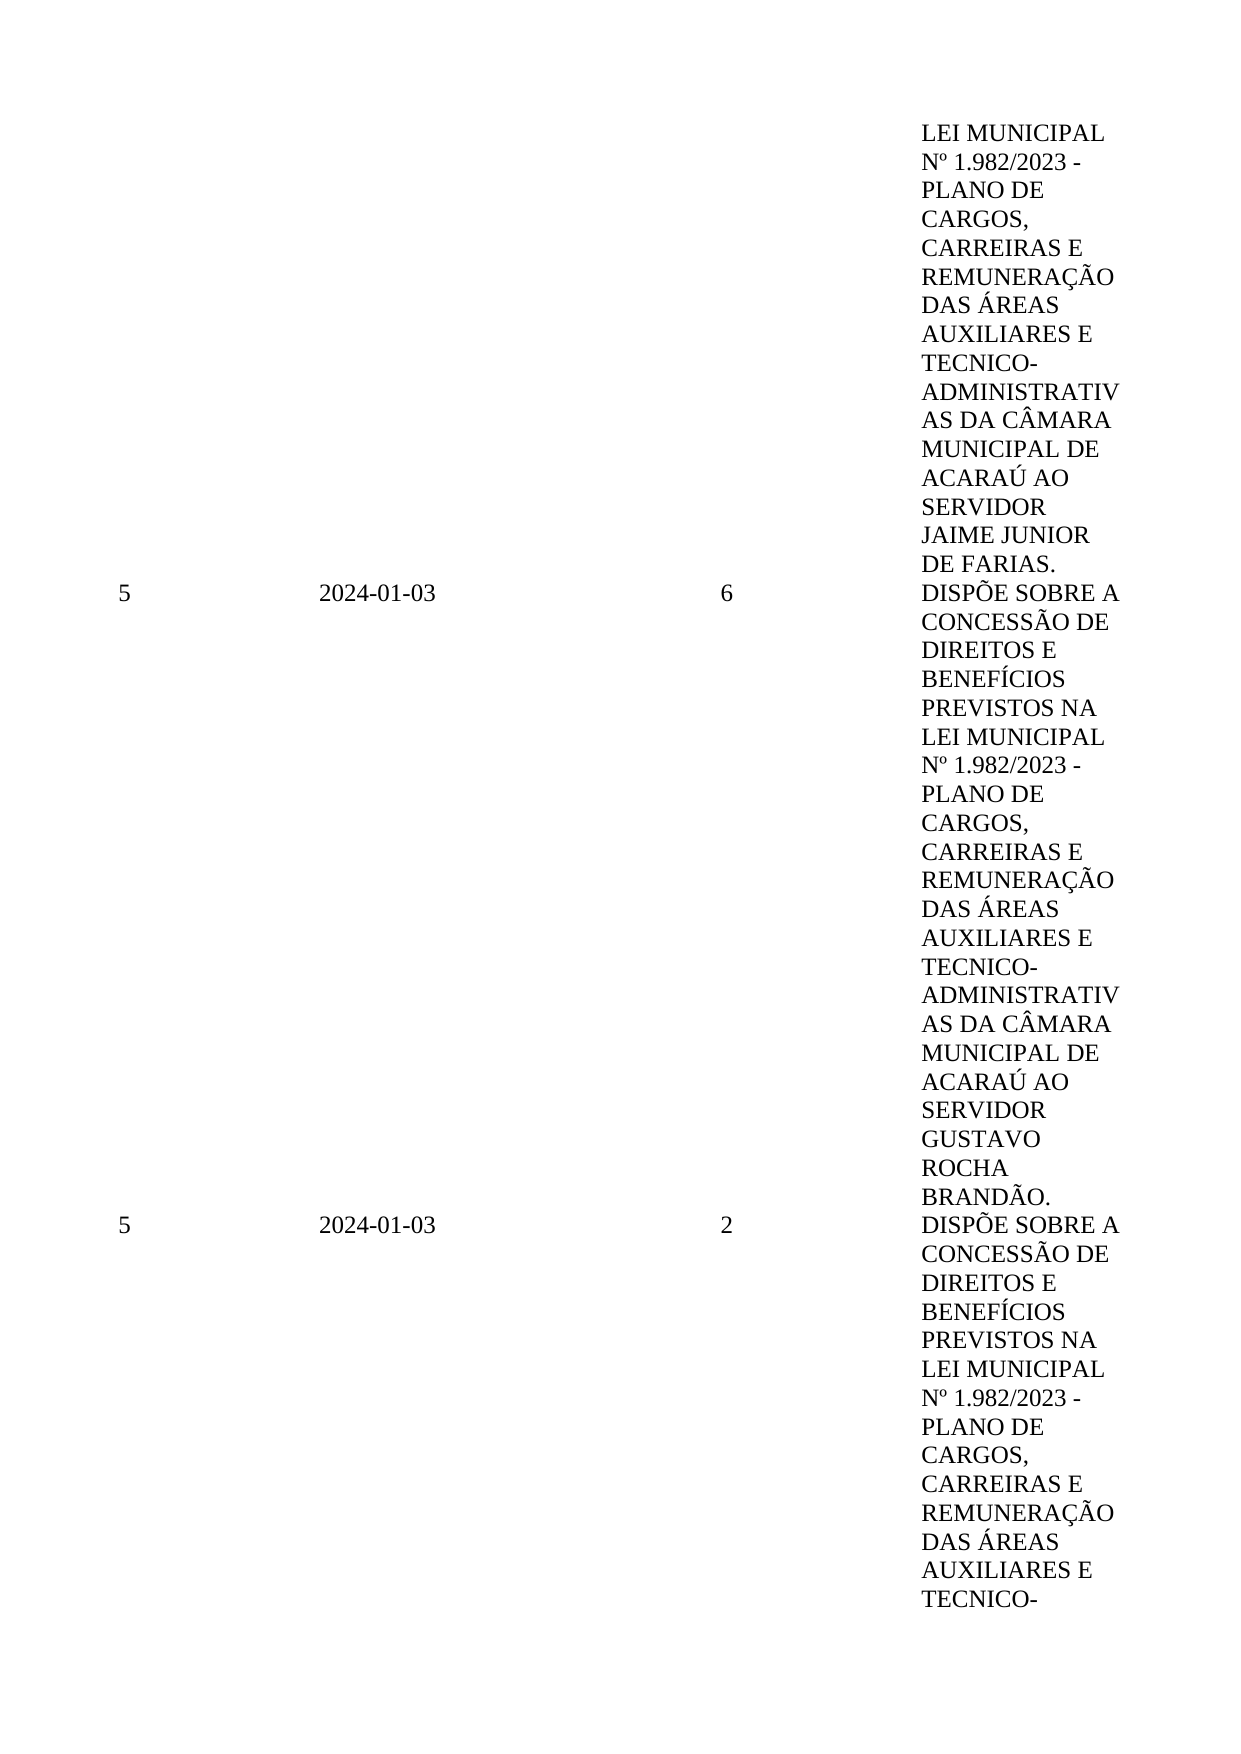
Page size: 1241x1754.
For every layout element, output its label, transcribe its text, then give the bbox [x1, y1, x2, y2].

table_cell [720, 118, 921, 578]
table_cell 5 [118, 1211, 319, 1613]
table_cell 2024-01-03 [319, 578, 519, 1211]
table_cell DISPÕE SOBRE A CONCESSÃO DE DIREITOS E BENEFÍCIOS PREVISTOS NA LEI MUNICIPAL Nº 1.982/2023 - PLANO DE CARGOS, CARREIRAS E REMUNERAÇÃO DAS ÁREAS AUXILIARES E TECNICO-ADMINISTRATIVAS DA CÂMARA MUNICIPAL DE ACARAÚ AO SERVIDOR GUSTAVO ROCHA BRANDÃO. [921, 578, 1122, 1211]
table_cell [520, 1211, 720, 1613]
table_cell 5 [118, 578, 319, 1211]
table_cell LEI MUNICIPAL Nº 1.982/2023 - PLANO DE CARGOS, CARREIRAS E REMUNERAÇÃO DAS ÁREAS AUXILIARES E TECNICO-ADMINISTRATIVAS DA CÂMARA MUNICIPAL DE ACARAÚ AO SERVIDOR JAIME JUNIOR DE FARIAS. [921, 118, 1122, 578]
table_cell 2024-01-03 [319, 1211, 519, 1613]
table_cell 2 [720, 1211, 921, 1613]
table_cell [118, 118, 319, 578]
table_cell DISPÕE SOBRE A CONCESSÃO DE DIREITOS E BENEFÍCIOS PREVISTOS NA LEI MUNICIPAL Nº 1.982/2023 - PLANO DE CARGOS, CARREIRAS E REMUNERAÇÃO DAS ÁREAS AUXILIARES E TECNICO- [921, 1211, 1122, 1613]
table_cell [520, 118, 720, 578]
table_cell 6 [720, 578, 921, 1211]
table_cell [520, 578, 720, 1211]
table_cell [319, 118, 519, 578]
